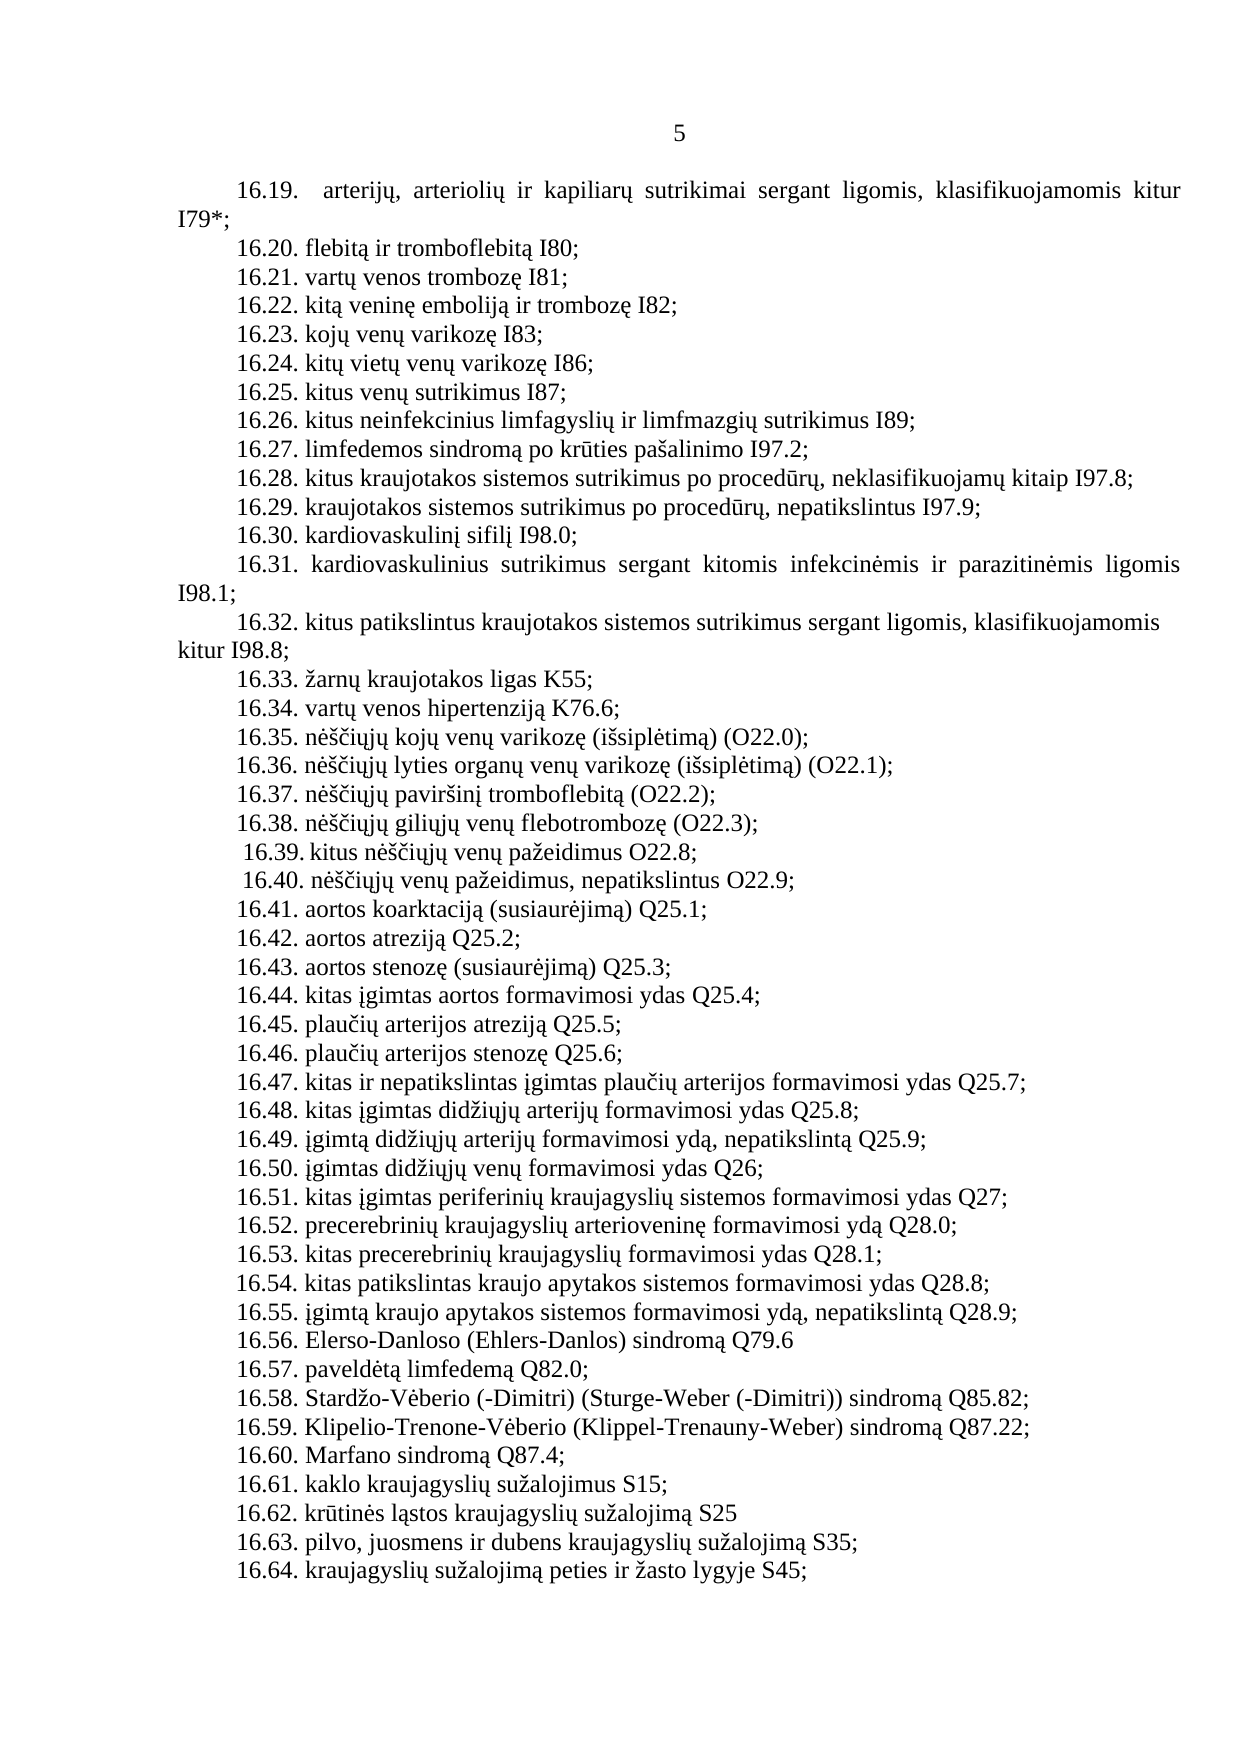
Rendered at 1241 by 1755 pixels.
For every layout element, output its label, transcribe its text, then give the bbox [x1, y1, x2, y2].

text 16.62. krūtinės ląstos kraujagyslių sužalojimą S25 [177, 1498, 1181, 1527]
text 16.58. Stardžo-Vėberio (-Dimitri) (Sturge-Weber (-Dimitri)) sindromą Q85.82; [177, 1383, 1181, 1412]
text 16.31. kardiovaskulinius sutrikimus sergant kitomis infekcinėmis ir parazitinėmis ligomis I98.1; [177, 549, 1181, 607]
text 16.23. kojų venų varikozę I83; [177, 319, 1181, 348]
text 16.60. Marfano sindromą Q87.4; [177, 1441, 1181, 1469]
text 16.55. įgimtą kraujo apytakos sistemos formavimosi ydą, nepatikslintą Q28.9; [177, 1297, 1181, 1326]
text 16.42. aortos atreziją Q25.2; [177, 923, 1181, 952]
text 16.39. kitus nėščiųjų venų pažeidimus O22.8; [177, 837, 1181, 866]
text 16.36. nėščiųjų lyties organų venų varikozę (išsiplėtimą) (O22.1); [177, 751, 1181, 779]
text 16.33. žarnų kraujotakos ligas K55; [177, 664, 1181, 693]
text 16.45. plaučių arterijos atreziją Q25.5; [177, 1009, 1181, 1038]
text 16.32. kitus patikslintus kraujotakos sistemos sutrikimus sergant ligomis, klasifikuojamomis kitur I98.8; [177, 607, 1181, 664]
text 16.37. nėščiųjų paviršinį tromboflebitą (O22.2); [177, 779, 1181, 808]
text 16.38. nėščiųjų giliųjų venų flebotrombozę (O22.3); [177, 808, 1181, 837]
text 16.26. kitus neinfekcinius limfagyslių ir limfmazgių sutrikimus I89; [177, 406, 1181, 434]
text 16.57. paveldėtą limfedemą Q82.0; [177, 1354, 1181, 1383]
text 16.20. flebitą ir tromboflebitą I80; [177, 233, 1181, 262]
text 16.27. limfedemos sindromą po krūties pašalinimo I97.2; [177, 434, 1181, 463]
text 16.35. nėščiųjų kojų venų varikozę (išsiplėtimą) (O22.0); [177, 722, 1181, 751]
text 16.51. kitas įgimtas periferinių kraujagyslių sistemos formavimosi ydas Q27; [177, 1182, 1181, 1211]
text 16.22. kitą veninę emboliją ir trombozę I82; [177, 291, 1181, 319]
text 16.19. arterijų, arteriolių ir kapiliarų sutrikimai sergant ligomis, klasifikuojamomis kitur I79*; [177, 176, 1181, 233]
text 16.56. Elerso-Danloso (Ehlers-Danlos) sindromą Q79.6 [177, 1326, 1181, 1354]
text 16.41. aortos koarktaciją (susiaurėjimą) Q25.1; [177, 894, 1181, 923]
text 16.59. Klipelio-Trenone-Vėberio (Klippel-Trenauny-Weber) sindromą Q87.22; [177, 1412, 1181, 1441]
text 16.40. nėščiųjų venų pažeidimus, nepatikslintus O22.9; [177, 866, 1181, 894]
text 16.52. precerebrinių kraujagyslių arterioveninę formavimosi ydą Q28.0; [177, 1211, 1181, 1239]
text 16.29. kraujotakos sistemos sutrikimus po procedūrų, nepatikslintus I97.9; [177, 492, 1181, 521]
text 16.63. pilvo, juosmens ir dubens kraujagyslių sužalojimą S35; [177, 1527, 1181, 1556]
text 16.21. vartų venos trombozę I81; [177, 262, 1181, 291]
text 16.48. kitas įgimtas didžiųjų arterijų formavimosi ydas Q25.8; [177, 1096, 1181, 1124]
text 16.53. kitas precerebrinių kraujagyslių formavimosi ydas Q28.1; [177, 1239, 1181, 1268]
text 16.61. kaklo kraujagyslių sužalojimus S15; [177, 1469, 1181, 1498]
text 16.54. kitas patikslintas kraujo apytakos sistemos formavimosi ydas Q28.8; [177, 1268, 1181, 1297]
text 16.25. kitus venų sutrikimus I87; [177, 377, 1181, 406]
text 16.34. vartų venos hipertenziją K76.6; [177, 693, 1181, 722]
text 16.64. kraujagyslių sužalojimą peties ir žasto lygyje S45; [177, 1556, 1181, 1584]
text 16.47. kitas ir nepatikslintas įgimtas plaučių arterijos formavimosi ydas Q25.7; [177, 1067, 1181, 1096]
text 16.44. kitas įgimtas aortos formavimosi ydas Q25.4; [177, 981, 1181, 1009]
text 16.28. kitus kraujotakos sistemos sutrikimus po procedūrų, neklasifikuojamų kitaip I97.8; [177, 463, 1181, 492]
text 16.46. plaučių arterijos stenozę Q25.6; [177, 1038, 1181, 1067]
text 16.50. įgimtas didžiųjų venų formavimosi ydas Q26; [177, 1153, 1181, 1182]
text 16.24. kitų vietų venų varikozę I86; [177, 348, 1181, 377]
text 16.49. įgimtą didžiųjų arterijų formavimosi ydą, nepatikslintą Q25.9; [177, 1124, 1181, 1153]
text 16.43. aortos stenozę (susiaurėjimą) Q25.3; [177, 952, 1181, 981]
text 16.30. kardiovaskulinį sifilį I98.0; [177, 521, 1181, 549]
